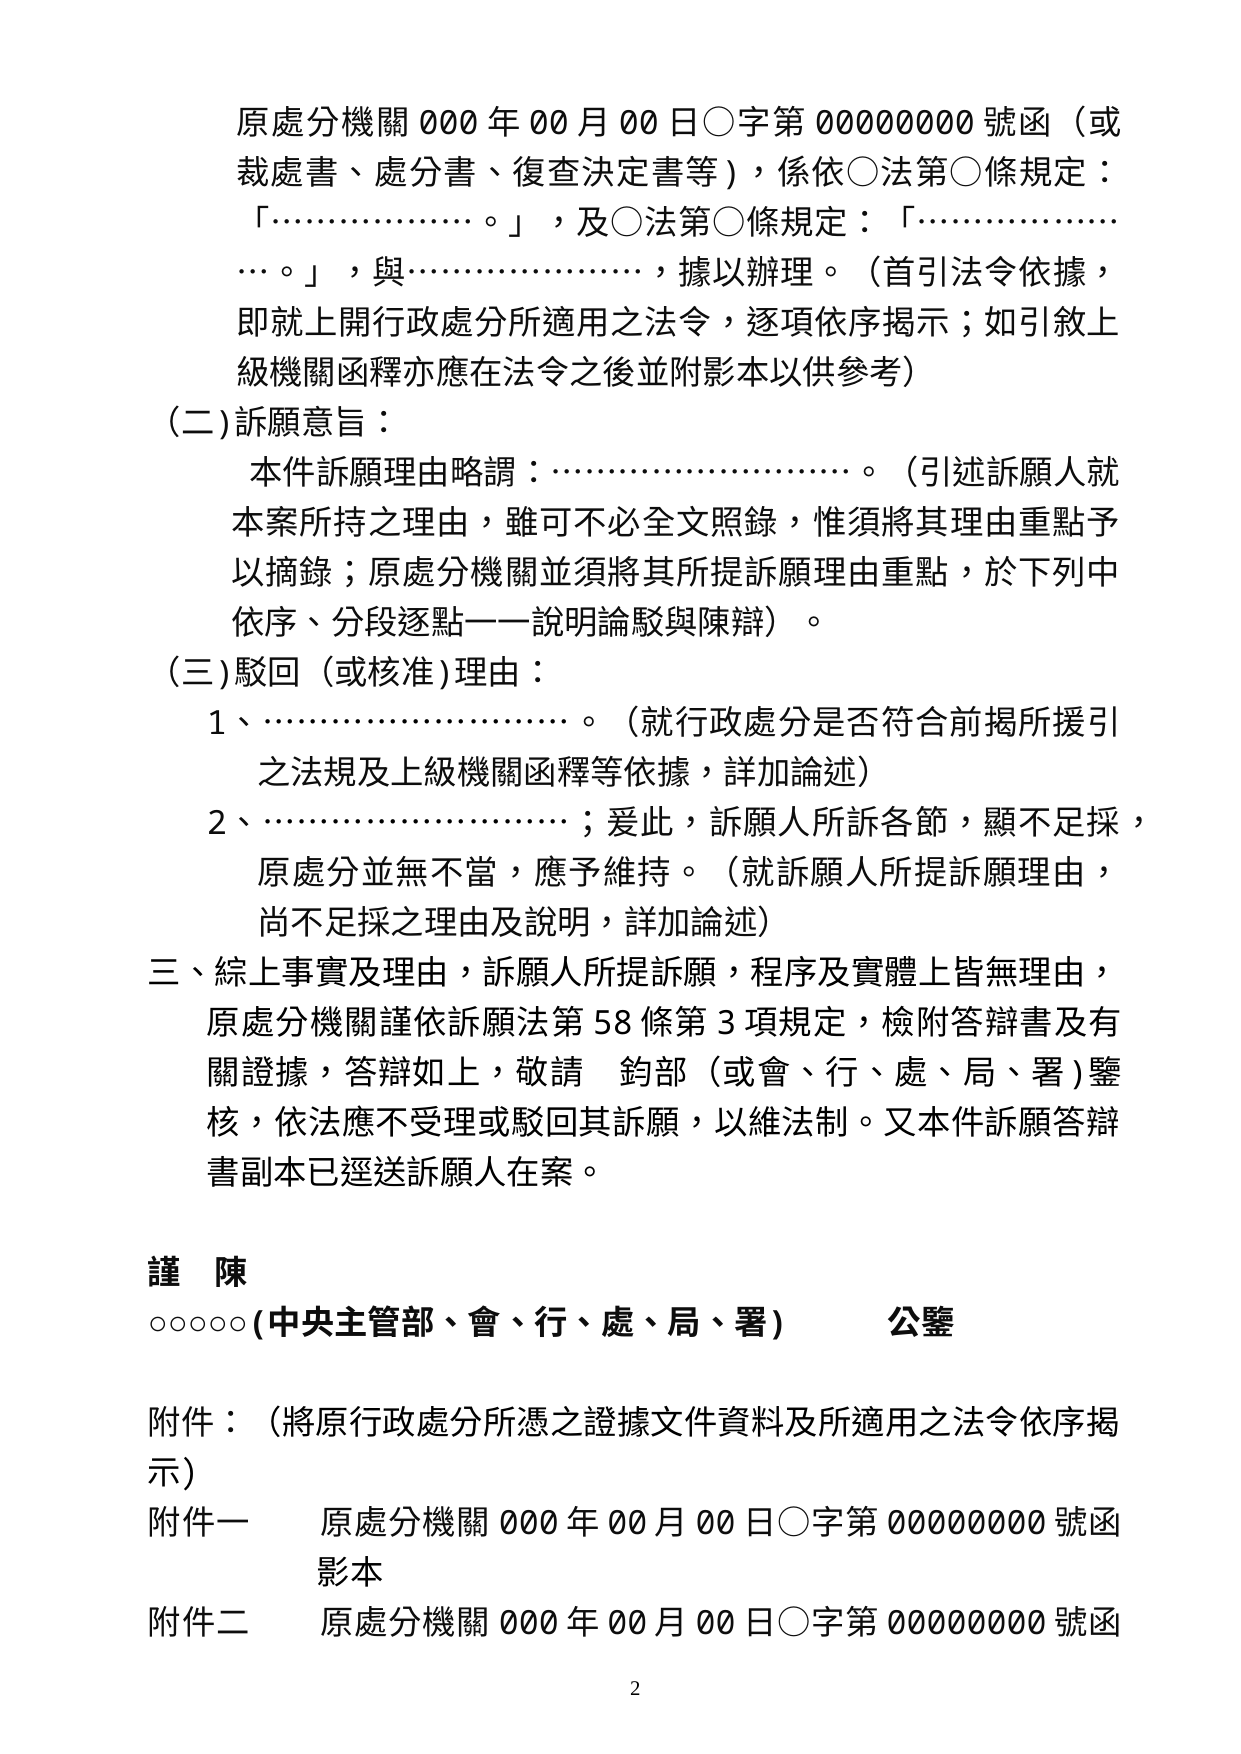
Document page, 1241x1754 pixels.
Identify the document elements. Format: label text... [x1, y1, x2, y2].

text 2、………………………；爰此，訴願人所訴各節，顯不足採，原處分並無不當，應予維持。（就訴願人所提訴願理由，尚不足採之理由及說明，詳加論述） [207, 794, 1122, 944]
text （三)駁回（或核准)理由： [148, 644, 1122, 694]
text （二)訴願意旨： [148, 394, 1122, 444]
text 本件訴願理由略謂：………………………。（引述訴願人就本案所持之理由，雖可不必全文照錄，惟須將其理由重點予以摘錄；原處分機關並須將其所提訴願理由重點，於下列中依序、分段逐點一一說明論駁與陳辯）。 [148, 444, 1122, 644]
text 附件二 原處分機關000年00月00日○字第00000000號函 [148, 1594, 1122, 1644]
text 三、綜上事實及理由，訴願人所提訴願，程序及實體上皆無理由，原處分機關謹依訴願法第58條第3項規定，檢附答辯書及有關證據，答辯如上，敬請 鈞部（或會、行、處、局、署)鑒核，依法應不受理或駁回其訴願，以維法制。又本件訴願答辯書副本已逕送訴願人在案。 [148, 944, 1122, 1194]
text 附件：（將原行政處分所憑之證據文件資料及所適用之法令依序揭示) [148, 1394, 1122, 1494]
text 謹 陳 [148, 1244, 1122, 1294]
text ○○○○○(中央主管部、會、行、處、局、署) 公鑒 [148, 1294, 1122, 1344]
text 附件一 原處分機關000年00月00日○字第00000000號函影本 [148, 1494, 1122, 1594]
text 1、………………………。（就行政處分是否符合前揭所援引之法規及上級機關函釋等依據，詳加論述） [207, 694, 1122, 794]
text 原處分機關000年00月00日○字第00000000號函（或裁處書、處分書、復查決定書等)，係依○法第○條規定：「………………。」，及○法第○條規定：「…………………。」，與…………………，據以辦理。（首引法令依據，即就上開行政處分所適用之法令，逐項依序揭示；如引敘上級機關函釋亦應在法令之後並附影本以供參考） [236, 94, 1122, 394]
